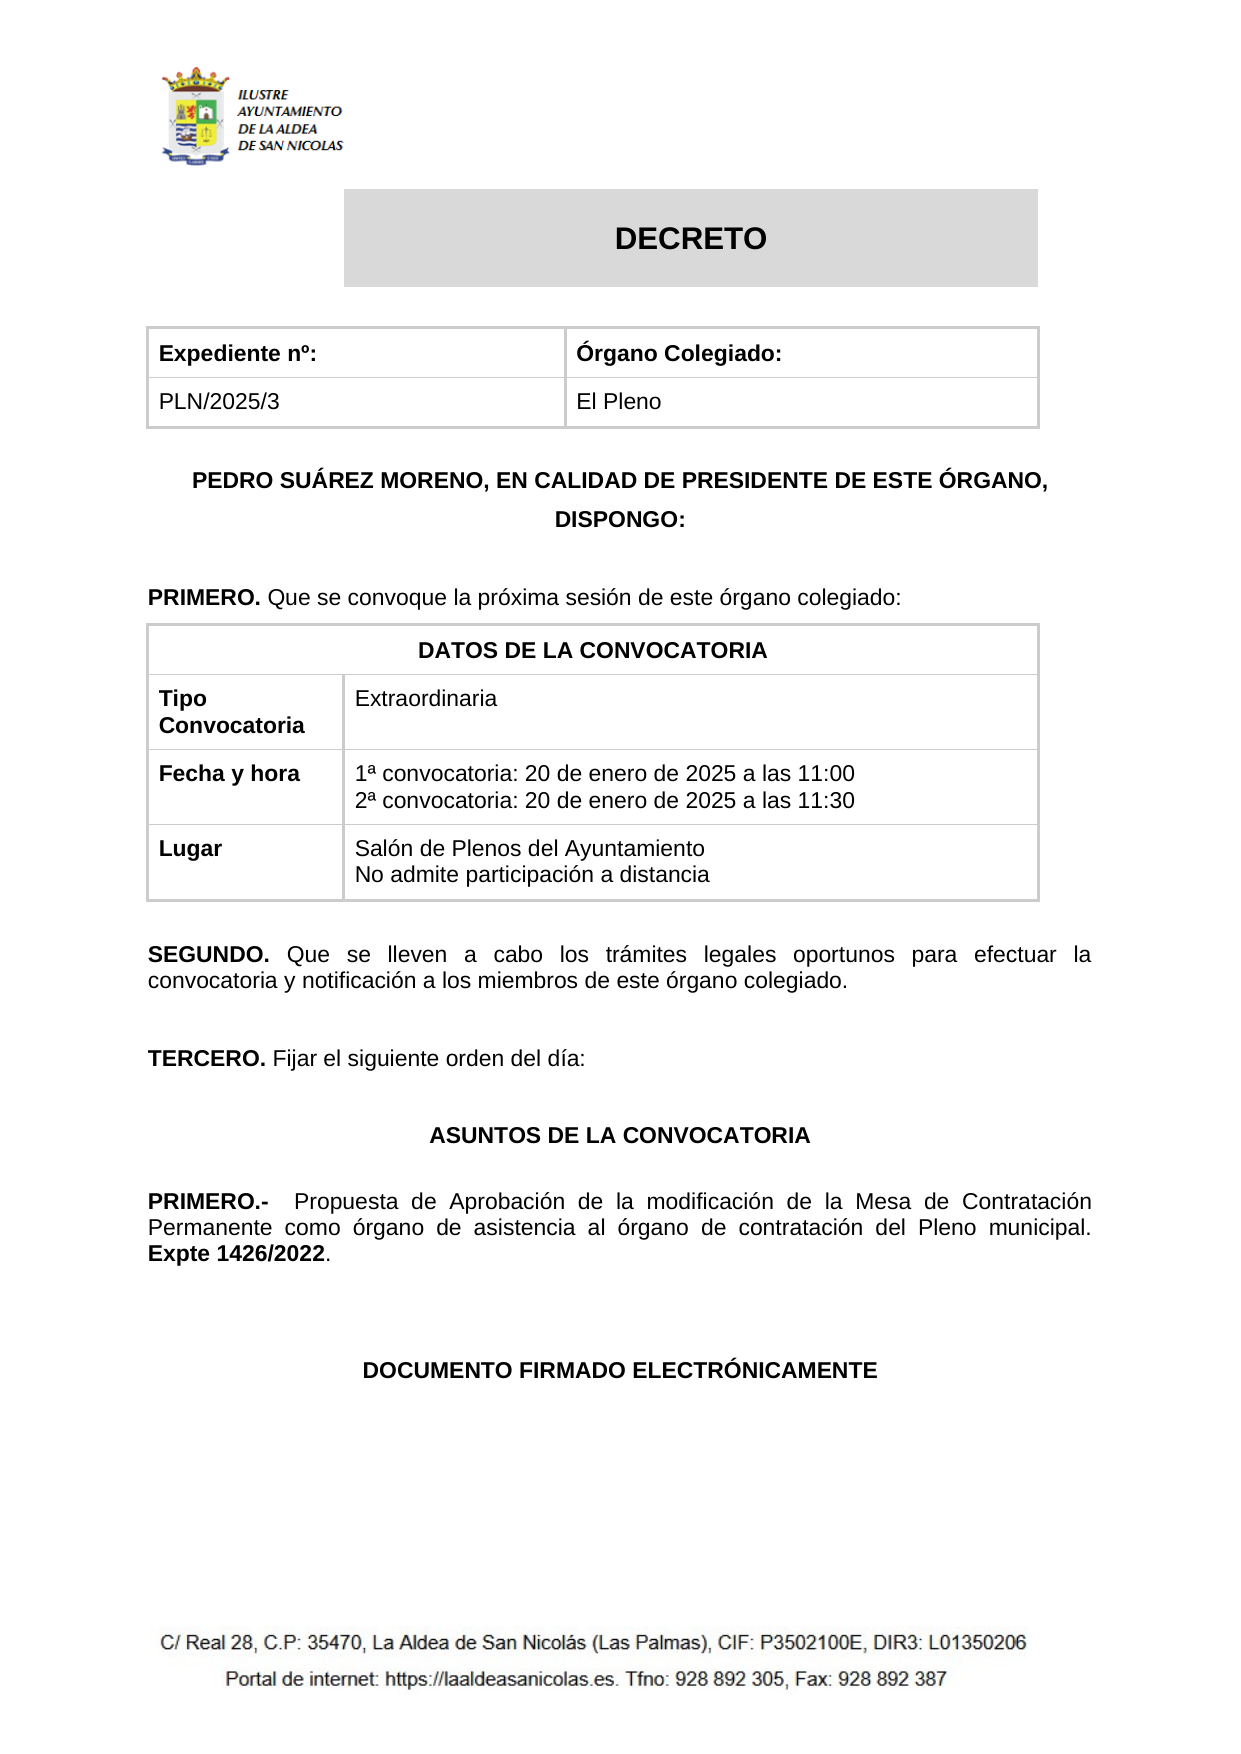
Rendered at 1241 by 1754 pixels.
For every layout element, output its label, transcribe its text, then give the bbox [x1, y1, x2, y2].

table_cell PLN/2025/3 [149, 378, 564, 426]
table_header Expediente nº: [149, 329, 564, 377]
table_cell 1ª convocatoria: 20 de enero de 2025 a las 11:00 2ª convocatoria: 20 de enero de 2025 a las 11:30 [345, 750, 1037, 824]
table_cell Fecha y hora [149, 750, 342, 824]
text PRIMERO.- Propuesta de Aprobación de la modificación de la Mesa de Contratación Permanente como órgano de asistencia al órgano de contratación del Pleno municipal. Expte 1426/2022. [148, 1188, 1093, 1267]
text SEGUNDO. Que se lleven a cabo los trámites legales oportunos para efectuar la convocatoria y notificación a los miembros de este órgano colegiado. [148, 941, 1093, 993]
table_cell Tipo Convocatoria [149, 675, 342, 749]
text PEDRO SUÁREZ MORENO, EN CALIDAD DE PRESIDENTE DE ESTE ÓRGANO, [148, 467, 1093, 494]
table_header DECRETO [344, 189, 1038, 287]
table_header Órgano Colegiado: [567, 329, 1037, 377]
text ASUNTOS DE LA CONVOCATORIA [148, 1122, 1093, 1149]
picture [148, 1626, 1034, 1695]
picture [148, 59, 359, 173]
text DISPONGO: [148, 506, 1093, 533]
text PRIMERO. Que se convoque la próxima sesión de este órgano colegiado: [148, 584, 1093, 610]
table_cell Salón de Plenos del Ayuntamiento No admite participación a distancia [345, 825, 1037, 899]
text DOCUMENTO FIRMADO ELECTRÓNICAMENTE [148, 1357, 1093, 1383]
table_cell El Pleno [567, 378, 1037, 426]
table_cell Extraordinaria [345, 675, 1037, 749]
table_header [148, 189, 344, 287]
text TERCERO. Fijar el siguiente orden del día: [148, 1045, 1093, 1071]
table_header DATOS DE LA CONVOCATORIA [149, 626, 1037, 674]
table_cell Lugar [149, 825, 342, 899]
